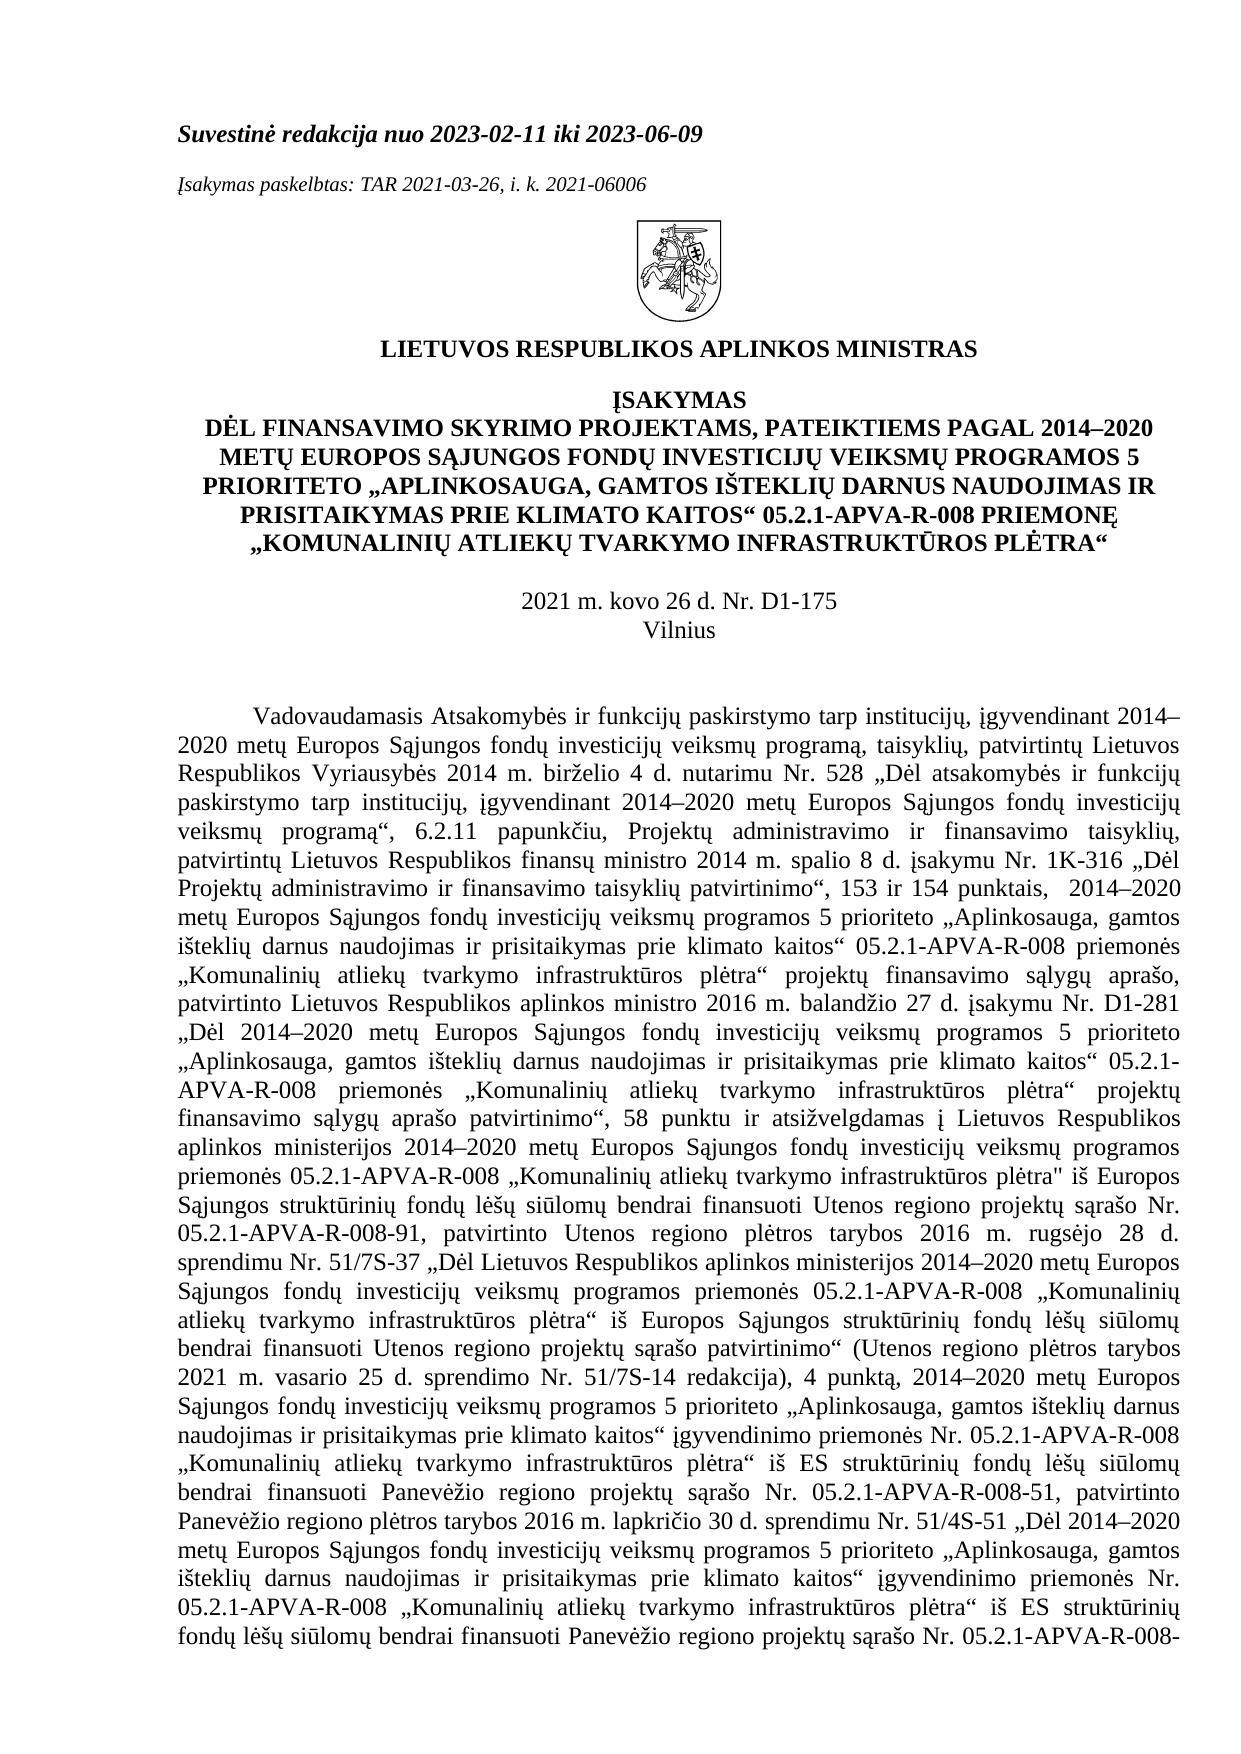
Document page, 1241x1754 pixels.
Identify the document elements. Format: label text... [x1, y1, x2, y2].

text Įsakymas paskelbtas: TAR 2021-03-26, i. k. 2021-06006 [177, 172, 1181, 196]
text ĮSAKYMAS [177, 385, 1181, 413]
text Vadovaudamasis Atsakomybės ir funkcijų paskirstymo tarp institucijų, įgyvendinant 2014–2020 metų Europos Sąjungos fondų investicijų veiksmų programą, taisyklių, patvirtintų Lietuvos Respublikos Vyriausybės 2014 m. birželio 4 d. nutarimu Nr. 528 „Dėl atsakomybės ir funkcijų paskirstymo tarp institucijų, įgyvendinant 2014–2020 metų Europos Sąjungos fondų investicijų veiksmų programą“, 6.2.11 papunkčiu, Projektų administravimo ir finansavimo taisyklių, patvirtintų Lietuvos Respublikos finansų ministro 2014 m. spalio 8 d. įsakymu Nr. 1K-316 „Dėl Projektų administravimo ir finansavimo taisyklių patvirtinimo“, 153 ir 154 punktais, 2014–2020 metų Europos Sąjungos fondų investicijų veiksmų programos 5 prioriteto „Aplinkosauga, gamtos išteklių darnus naudojimas ir prisitaikymas prie klimato kaitos“ 05.2.1-APVA-R-008 priemonės „Komunalinių atliekų tvarkymo infrastruktūros plėtra“ projektų finansavimo sąlygų aprašo, patvirtinto Lietuvos Respublikos aplinkos ministro 2016 m. balandžio 27 d. įsakymu Nr. D1-281 „Dėl 2014–2020 metų Europos Sąjungos fondų investicijų veiksmų programos 5 prioriteto „Aplinkosauga, gamtos išteklių darnus naudojimas ir prisitaikymas prie klimato kaitos“ 05.2.1-APVA-R-008 priemonės „Komunalinių atliekų tvarkymo infrastruktūros plėtra“ projektų finansavimo sąlygų aprašo patvirtinimo“, 58 punktu ir atsižvelgdamas į Lietuvos Respublikos aplinkos ministerijos 2014–2020 metų Europos Sąjungos fondų investicijų veiksmų programos priemonės 05.2.1-APVA-R-008 „Komunalinių atliekų tvarkymo infrastruktūros plėtra" iš Europos Sąjungos struktūrinių fondų lėšų siūlomų bendrai finansuoti Utenos regiono projektų sąrašo Nr. 05.2.1-APVA-R-008-91, patvirtinto Utenos regiono plėtros tarybos 2016 m. rugsėjo 28 d. sprendimu Nr. 51/7S-37 „Dėl Lietuvos Respublikos aplinkos ministerijos 2014–2020 metų Europos Sąjungos fondų investicijų veiksmų programos priemonės 05.2.1-APVA-R-008 „Komunalinių atliekų tvarkymo infrastruktūros plėtra“ iš Europos Sąjungos struktūrinių fondų lėšų siūlomų bendrai finansuoti Utenos regiono projektų sąrašo patvirtinimo“ (Utenos regiono plėtros tarybos 2021 m. vasario 25 d. sprendimo Nr. 51/7S-14 redakcija), 4 punktą, 2014–2020 metų Europos Sąjungos fondų investicijų veiksmų programos 5 prioriteto „Aplinkosauga, gamtos išteklių darnus naudojimas ir prisitaikymas prie klimato kaitos“ įgyvendinimo priemonės Nr. 05.2.1-APVA-R-008 „Komunalinių atliekų tvarkymo infrastruktūros plėtra“ iš ES struktūrinių fondų lėšų siūlomų bendrai finansuoti Panevėžio regiono projektų sąrašo Nr. 05.2.1-APVA-R-008-51, patvirtinto Panevėžio regiono plėtros tarybos 2016 m. lapkričio 30 d. sprendimu Nr. 51/4S-51 „Dėl 2014–2020 metų Europos Sąjungos fondų investicijų veiksmų programos 5 prioriteto „Aplinkosauga, gamtos išteklių darnus naudojimas ir prisitaikymas prie klimato kaitos“ įgyvendinimo priemonės Nr. 05.2.1-APVA-R-008 „Komunalinių atliekų tvarkymo infrastruktūros plėtra“ iš ES struktūrinių fondų lėšų siūlomų bendrai finansuoti Panevėžio regiono projektų sąrašo Nr. 05.2.1-APVA-R-008- [177, 701, 1181, 1650]
text 2021 m. kovo 26 d. Nr. D1-175 [177, 586, 1181, 615]
text LIETUVOS RESPUBLIKOS APLINKOS MINISTRAS [177, 334, 1181, 363]
text Vilnius [177, 615, 1181, 643]
text Suvestinė redakcija nuo 2023-02-11 iki 2023-06-09 [177, 119, 1181, 147]
text DĖL FINANSAVIMO SKYRIMO PROJEKTAMS, PATEIKTIEMS PAGAL 2014–2020 METŲ EUROPOS SĄJUNGOS FONDŲ INVESTICIJŲ VEIKSMŲ PROGRAMOS 5 PRIORITETO „APLINKOSAUGA, GAMTOS IŠTEKLIŲ DARNUS NAUDOJIMAS IR PRISITAIKYMAS PRIE KLIMATO KAITOS“ 05.2.1-APVA-R-008 PRIEMONĘ „KOMUNALINIŲ ATLIEKŲ TVARKYMO INFRASTRUKTŪROS PLĖTRA“ [177, 413, 1181, 557]
